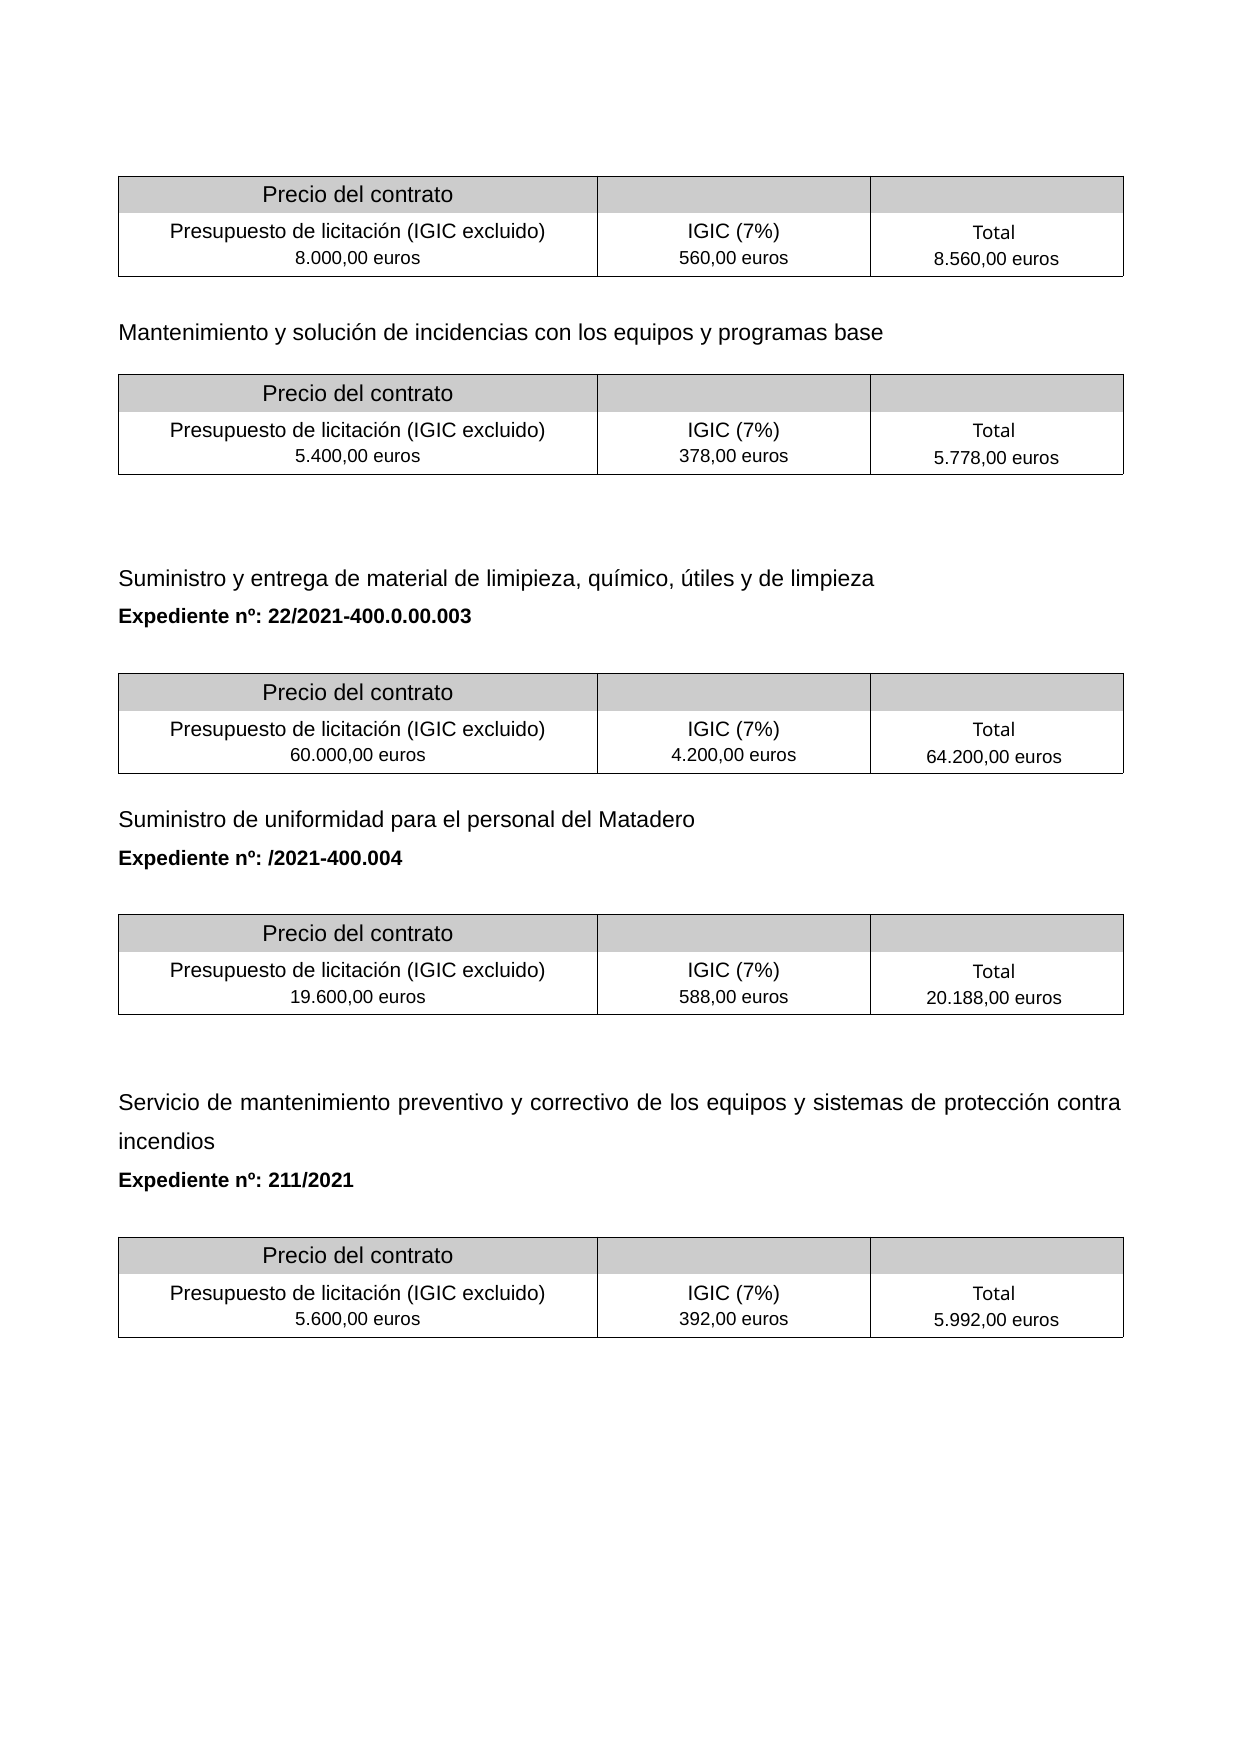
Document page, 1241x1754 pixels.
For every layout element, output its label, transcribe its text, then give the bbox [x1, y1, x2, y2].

table_header [598, 177, 870, 213]
table_cell Total 20.188,00 euros [871, 952, 1123, 1014]
table_cell Total 8.560,00 euros [871, 214, 1123, 276]
table_cell Total 5.992,00 euros [871, 1275, 1123, 1337]
table_header Precio del contrato [119, 375, 597, 412]
table_header [871, 177, 1123, 213]
table_header Precio del contrato [119, 177, 597, 213]
table_cell Total 5.778,00 euros [871, 412, 1123, 474]
table_header Precio del contrato [119, 1238, 597, 1274]
text Servicio de mantenimiento preventivo y correctivo de los equipos y sistemas de protección contra incendios [118, 1089, 1122, 1154]
table_header [598, 674, 870, 711]
table_header [598, 375, 870, 412]
table_header Precio del contrato [119, 915, 597, 952]
table_cell Presupuesto de licitación (IGIC excluido) 19.600,00 euros [119, 952, 597, 1014]
table_header [871, 674, 1123, 711]
table_header [871, 375, 1123, 412]
text Expediente nº: /2021-400.004 [118, 845, 1122, 869]
table_cell Presupuesto de licitación (IGIC excluido) 5.600,00 euros [119, 1275, 597, 1337]
table_header [871, 1238, 1123, 1274]
table_header Precio del contrato [119, 674, 597, 711]
text Suministro de uniformidad para el personal del Matadero [118, 806, 1122, 832]
text Mantenimiento y solución de incidencias con los equipos y programas base [118, 319, 1122, 345]
text Expediente nº: 22/2021-400.0.00.003 [118, 604, 1122, 628]
table_header [598, 915, 870, 952]
table_cell Presupuesto de licitación (IGIC excluido) 8.000,00 euros [119, 214, 597, 276]
table_cell IGIC (7%) 588,00 euros [598, 952, 870, 1014]
table_cell Presupuesto de licitación (IGIC excluido) 60.000,00 euros [119, 711, 597, 773]
table_cell IGIC (7%) 560,00 euros [598, 214, 870, 276]
table_cell IGIC (7%) 392,00 euros [598, 1275, 870, 1337]
table_cell IGIC (7%) 4.200,00 euros [598, 711, 870, 773]
table_cell Total 64.200,00 euros [871, 711, 1123, 773]
text Suministro y entrega de material de limipieza, químico, útiles y de limpieza [118, 564, 1122, 591]
table_header [598, 1238, 870, 1274]
table_cell Presupuesto de licitación (IGIC excluido) 5.400,00 euros [119, 412, 597, 474]
text Expediente nº: 211/2021 [118, 1168, 1122, 1192]
table_cell IGIC (7%) 378,00 euros [598, 412, 870, 474]
table_header [871, 915, 1123, 952]
